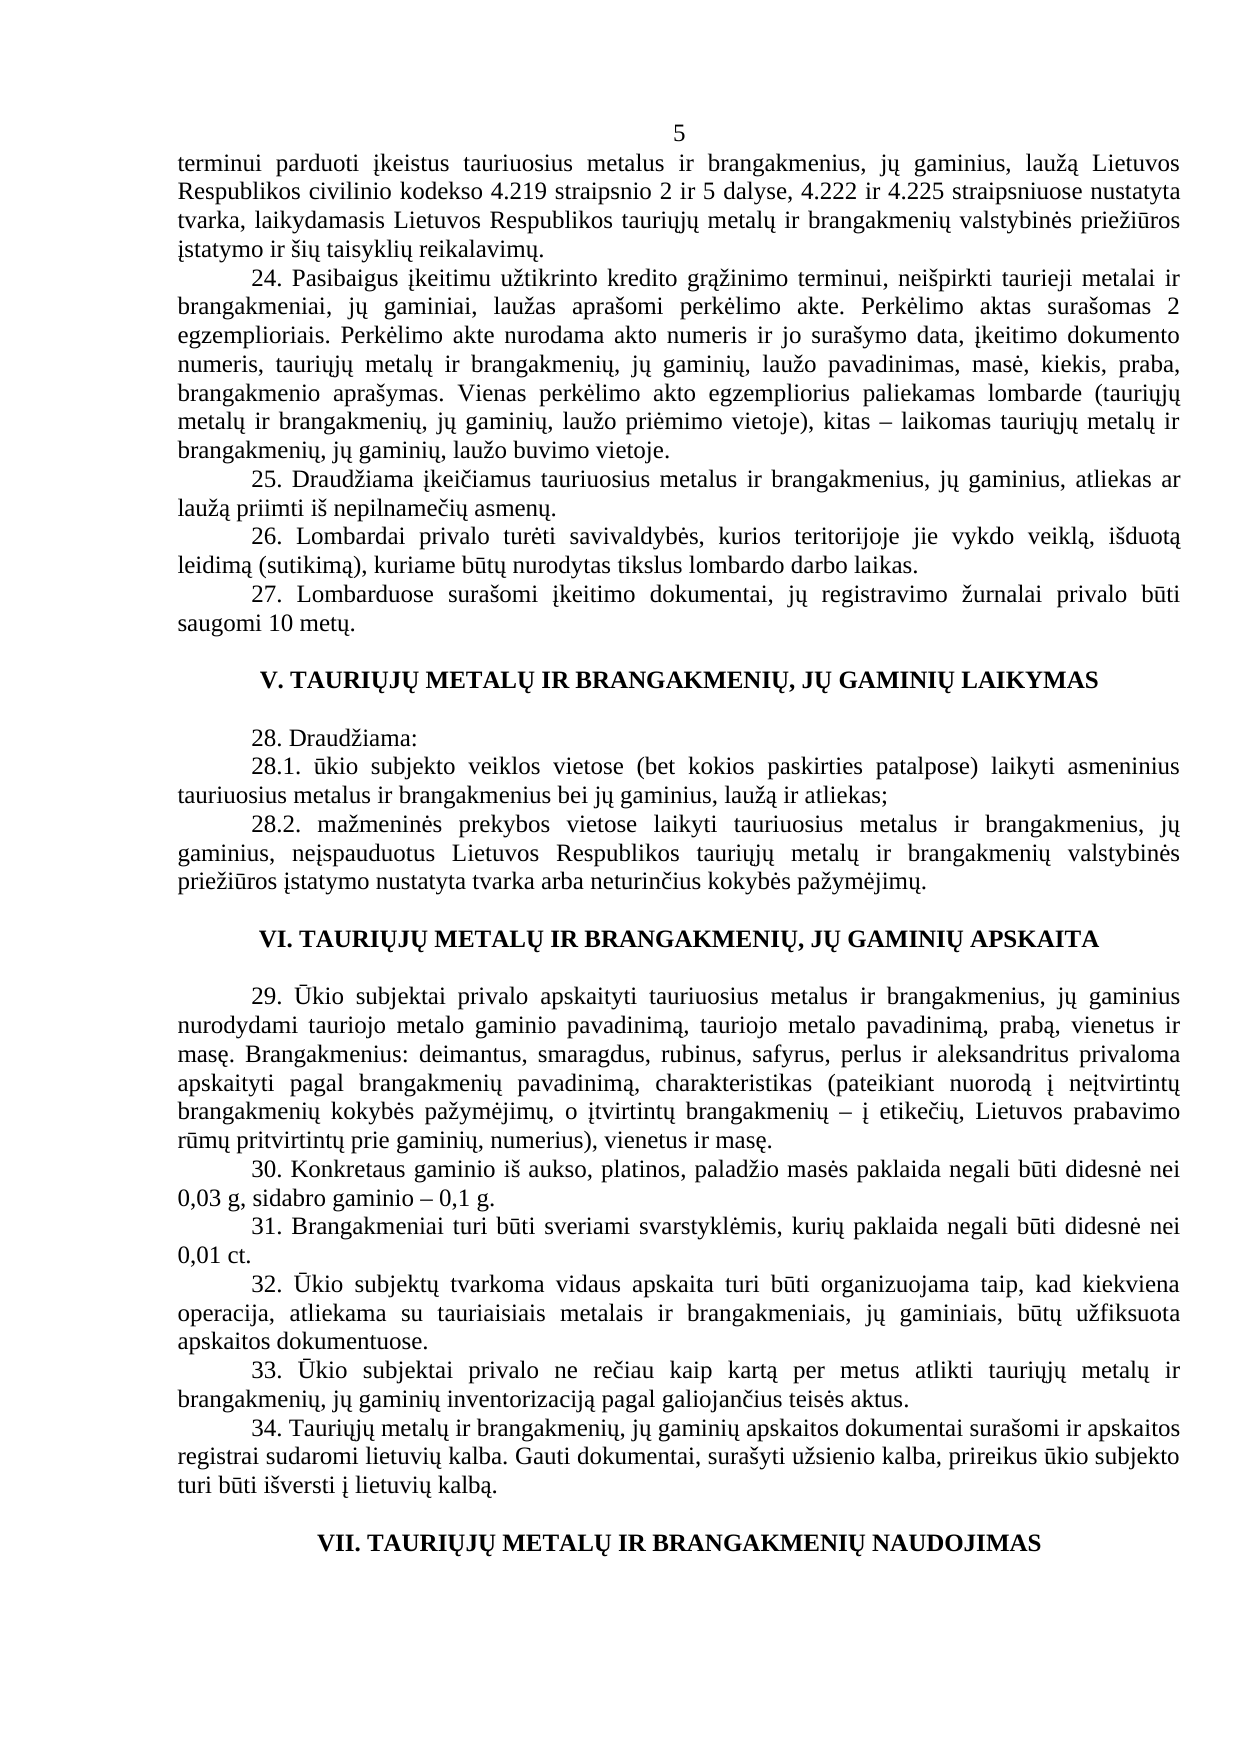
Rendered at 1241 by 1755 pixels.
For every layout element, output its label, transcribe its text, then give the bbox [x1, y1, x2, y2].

text VII. TAURIŲJŲ METALŲ IR BRANGAKMENIŲ NAUDOJIMAS [177, 1528, 1181, 1556]
text 26. Lombardai privalo turėti savivaldybės, kurios teritorijoje jie vykdo veiklą, išduotą leidimą (sutikimą), kuriame būtų nurodytas tikslus lombardo darbo laikas. [177, 521, 1181, 579]
text 34. Tauriųjų metalų ir brangakmenių, jų gaminių apskaitos dokumentai surašomi ir apskaitos registrai sudaromi lietuvių kalba. Gauti dokumentai, surašyti užsienio kalba, prireikus ūkio subjekto turi būti išversti į lietuvių kalbą. [177, 1413, 1181, 1499]
text 25. Draudžiama įkeičiamus tauriuosius metalus ir brangakmenius, jų gaminius, atliekas ar laužą priimti iš nepilnamečių asmenų. [177, 464, 1181, 521]
text 29. Ūkio subjektai privalo apskaityti tauriuosius metalus ir brangakmenius, jų gaminius nurodydami tauriojo metalo gaminio pavadinimą, tauriojo metalo pavadinimą, prabą, vienetus ir masę. Brangakmenius: deimantus, smaragdus, rubinus, safyrus, perlus ir aleksandritus privaloma apskaityti pagal brangakmenių pavadinimą, charakteristikas (pateikiant nuorodą į neįtvirtintų brangakmenių kokybės pažymėjimų, o įtvirtintų brangakmenių – į etikečių, Lietuvos prabavimo rūmų pritvirtintų prie gaminių, numerius), vienetus ir masę. [177, 981, 1181, 1154]
text 32. Ūkio subjektų tvarkoma vidaus apskaita turi būti organizuojama taip, kad kiekviena operacija, atliekama su tauriaisiais metalais ir brangakmeniais, jų gaminiais, būtų užfiksuota apskaitos dokumentuose. [177, 1269, 1181, 1355]
text 30. Konkretaus gaminio iš aukso, platinos, paladžio masės paklaida negali būti didesnė nei 0,03 g, sidabro gaminio – 0,1 g. [177, 1154, 1181, 1211]
text 27. Lombarduose surašomi įkeitimo dokumentai, jų registravimo žurnalai privalo būti saugomi 10 metų. [177, 579, 1181, 636]
text 28.2. mažmeninės prekybos vietose laikyti tauriuosius metalus ir brangakmenius, jų gaminius, neįspauduotus Lietuvos Respublikos tauriųjų metalų ir brangakmenių valstybinės priežiūros įstatymo nustatyta tvarka arba neturinčius kokybės pažymėjimų. [177, 809, 1181, 895]
text 28. Draudžiama: [177, 723, 1181, 751]
text V. TAURIŲJŲ METALŲ IR BRANGAKMENIŲ, JŲ GAMINIŲ LAIKYMAS [177, 665, 1181, 694]
text VI. TAURIŲJŲ METALŲ IR BRANGAKMENIŲ, JŲ GAMINIŲ APSKAITA [177, 924, 1181, 953]
text 31. Brangakmeniai turi būti sveriami svarstyklėmis, kurių paklaida negali būti didesnė nei 0,01 ct. [177, 1211, 1181, 1269]
text terminui parduoti įkeistus tauriuosius metalus ir brangakmenius, jų gaminius, laužą Lietuvos Respublikos civilinio kodekso 4.219 straipsnio 2 ir 5 dalyse, 4.222 ir 4.225 straipsniuose nustatyta tvarka, laikydamasis Lietuvos Respublikos tauriųjų metalų ir brangakmenių valstybinės priežiūros įstatymo ir šių taisyklių reikalavimų. [177, 148, 1181, 263]
text 28.1. ūkio subjekto veiklos vietose (bet kokios paskirties patalpose) laikyti asmeninius tauriuosius metalus ir brangakmenius bei jų gaminius, laužą ir atliekas; [177, 751, 1181, 809]
text 33. Ūkio subjektai privalo ne rečiau kaip kartą per metus atlikti tauriųjų metalų ir brangakmenių, jų gaminių inventorizaciją pagal galiojančius teisės aktus. [177, 1355, 1181, 1413]
text 24. Pasibaigus įkeitimu užtikrinto kredito grąžinimo terminui, neišpirkti taurieji metalai ir brangakmeniai, jų gaminiai, laužas aprašomi perkėlimo akte. Perkėlimo aktas surašomas 2 egzemplioriais. Perkėlimo akte nurodama akto numeris ir jo surašymo data, įkeitimo dokumento numeris, tauriųjų metalų ir brangakmenių, jų gaminių, laužo pavadinimas, masė, kiekis, praba, brangakmenio aprašymas. Vienas perkėlimo akto egzempliorius paliekamas lombarde (tauriųjų metalų ir brangakmenių, jų gaminių, laužo priėmimo vietoje), kitas – laikomas tauriųjų metalų ir brangakmenių, jų gaminių, laužo buvimo vietoje. [177, 263, 1181, 464]
